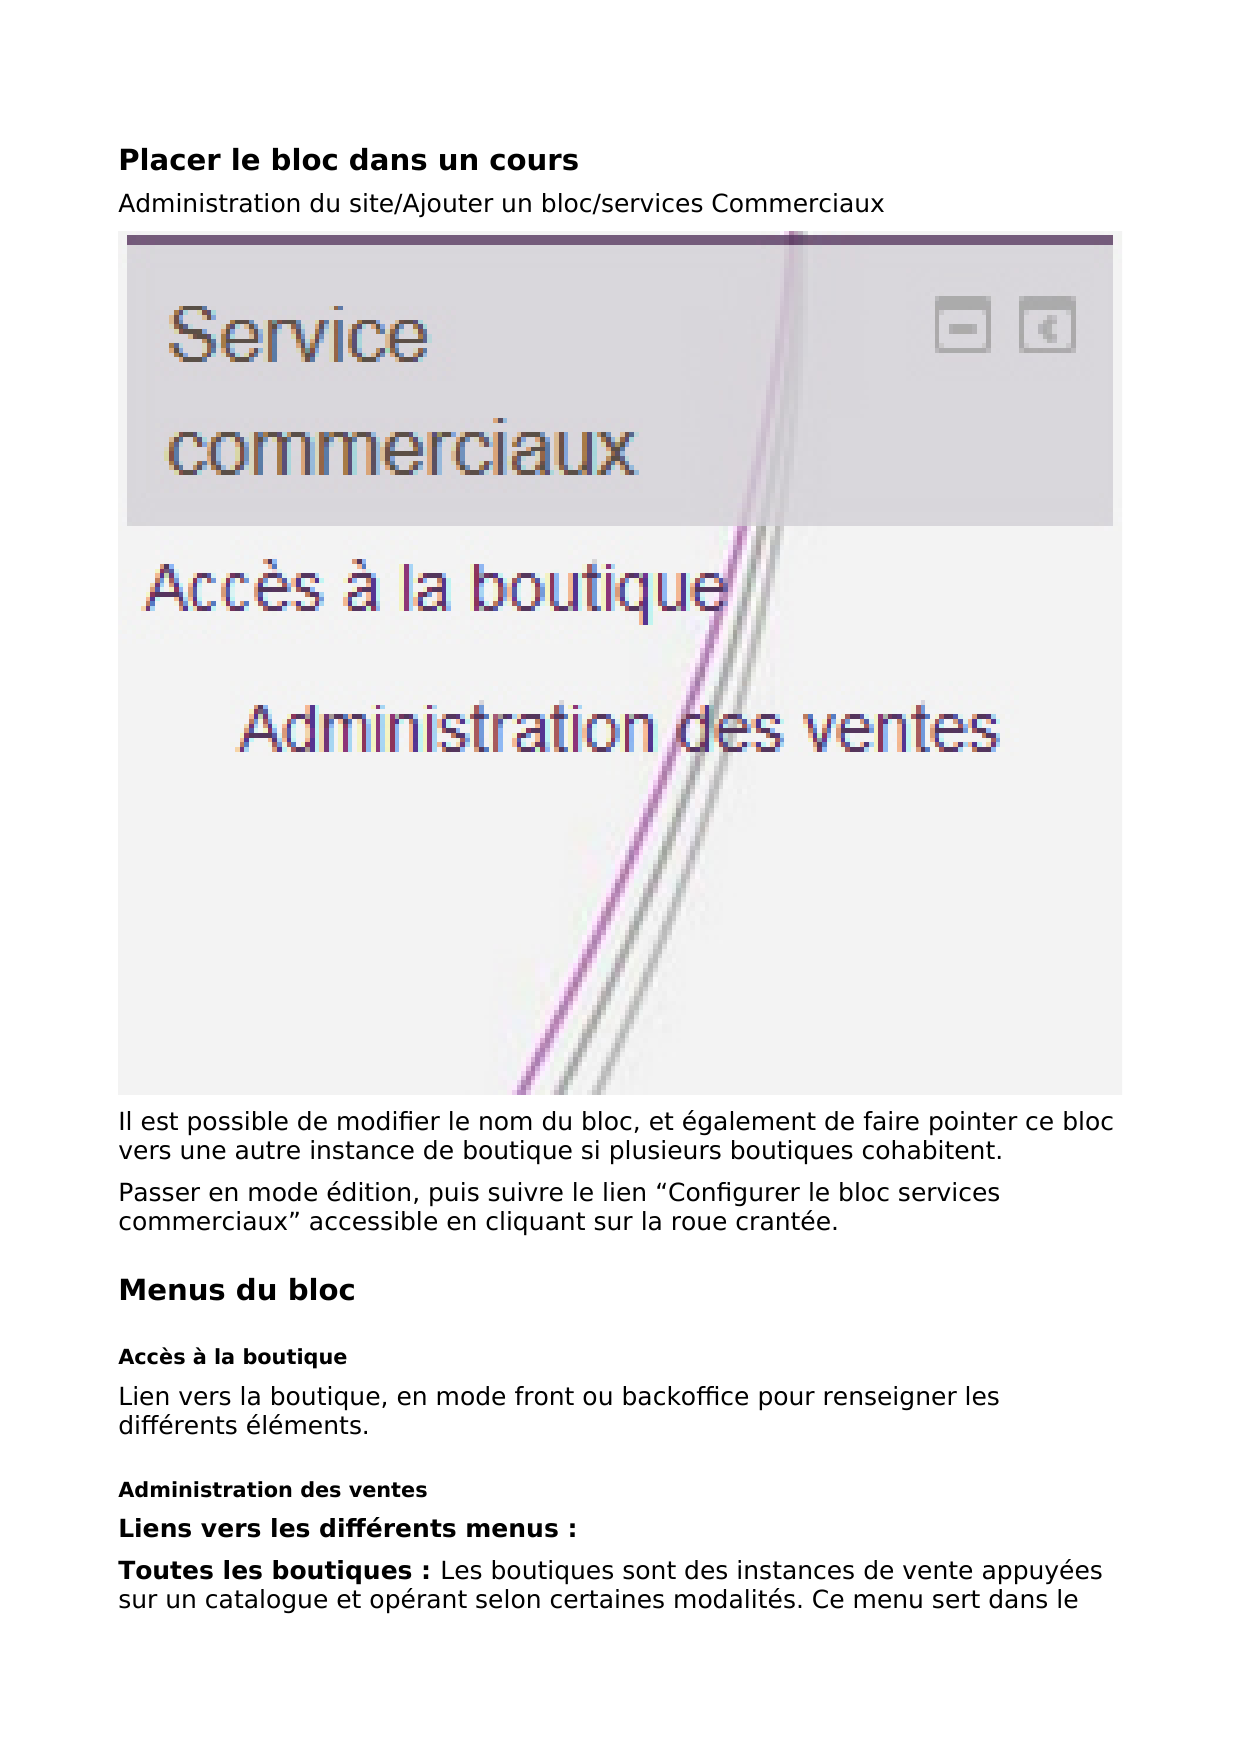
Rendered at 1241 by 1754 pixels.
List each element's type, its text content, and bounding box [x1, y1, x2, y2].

subtitle Placer le bloc dans un cours [118, 143, 1122, 177]
text Il est possible de modifier le nom du bloc, et également de faire pointer ce bloc vers une autre instance de boutique si plusieurs boutiques cohabitent. [118, 1107, 1122, 1165]
picture [118, 231, 1123, 1095]
text Toutes les boutiques : Les boutiques sont des instances de vente appuyées sur un catalogue et opérant selon certaines modalités. Ce menu sert dans le [118, 1556, 1122, 1614]
text Lien vers la boutique, en mode front ou backoffice pour renseigner les différents éléments. [118, 1382, 1122, 1440]
subtitle Accès à la boutique [118, 1345, 1122, 1369]
text Passer en mode édition, puis suivre le lien “Configurer le bloc services commerciaux” accessible en cliquant sur la roue crantée. [118, 1178, 1122, 1236]
text Liens vers les différents menus : [118, 1514, 1122, 1543]
text Administration du site/Ajouter un bloc/services Commerciaux [118, 189, 1122, 219]
subtitle Menus du bloc [118, 1273, 1122, 1307]
subtitle Administration des ventes [118, 1478, 1122, 1502]
